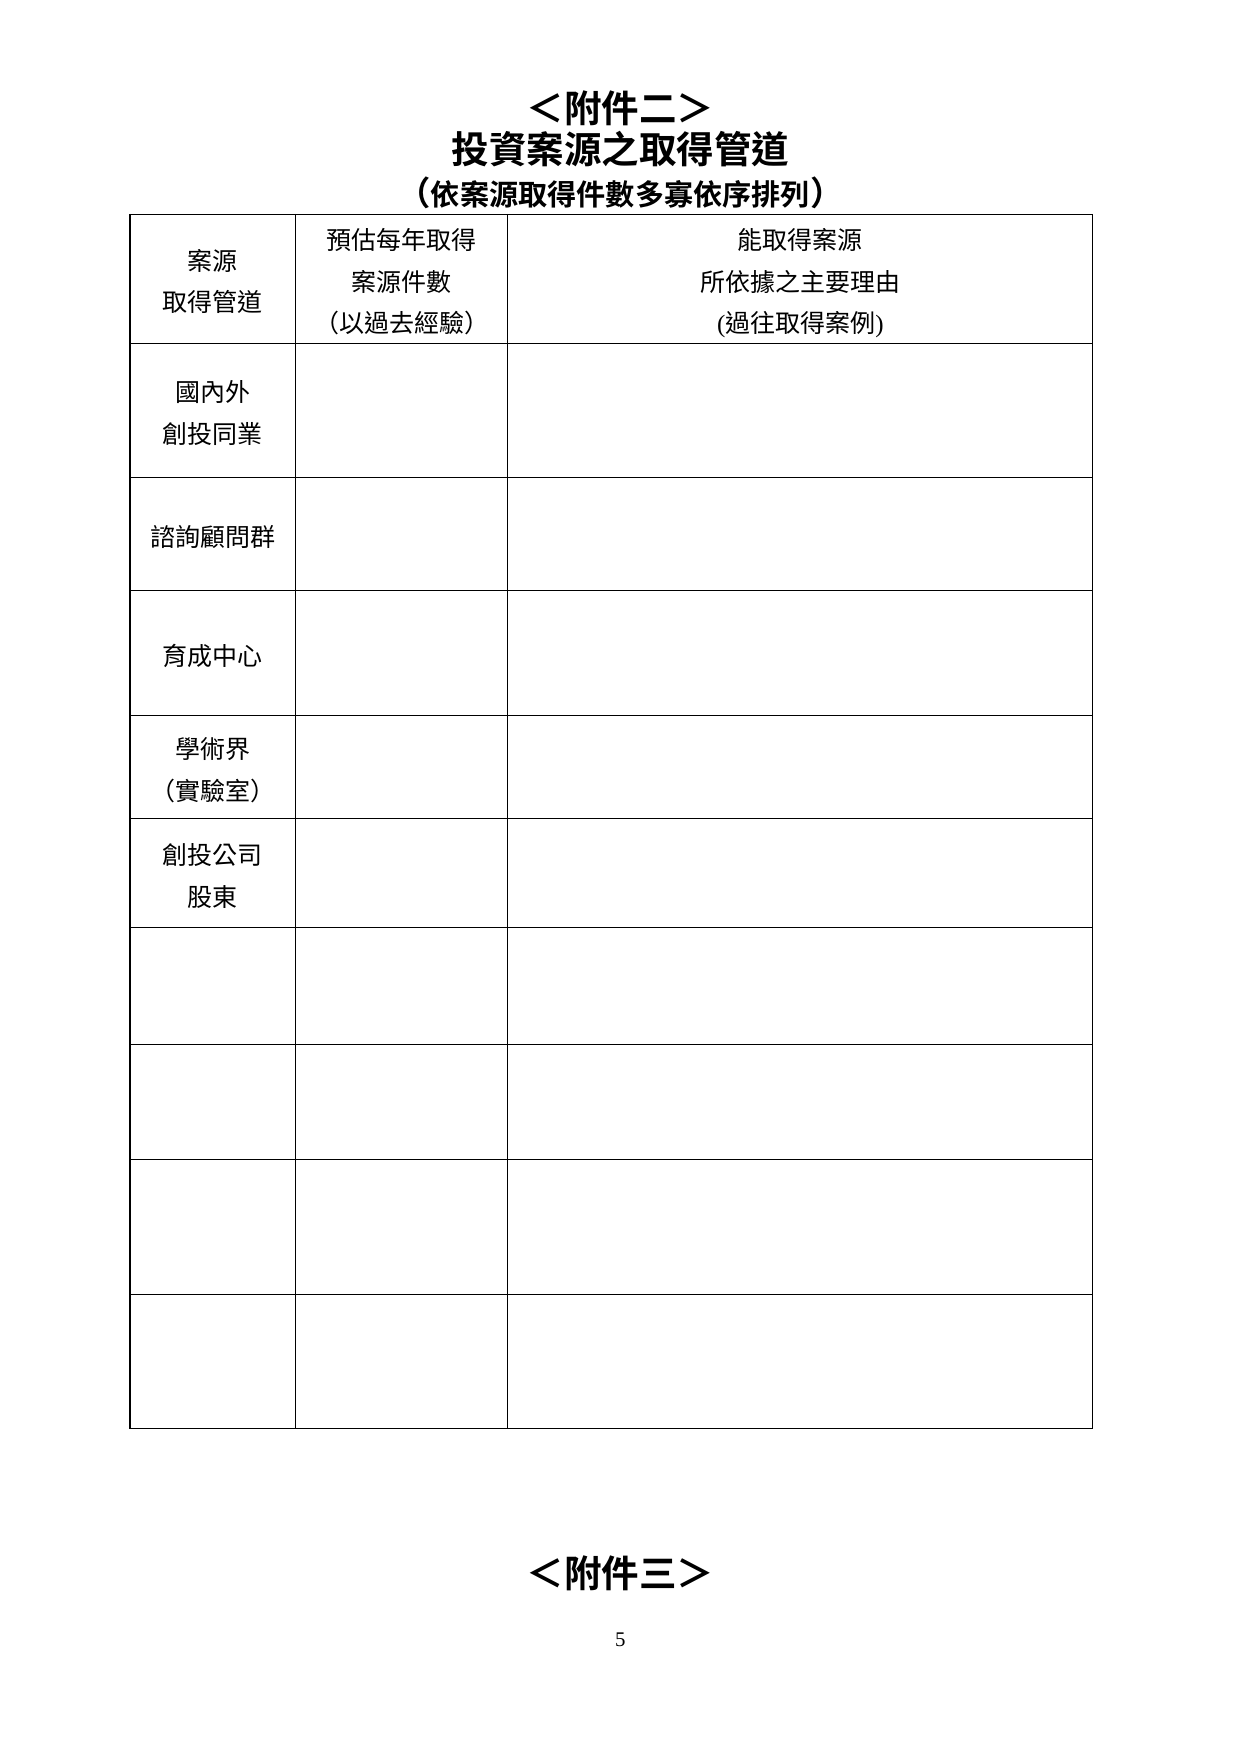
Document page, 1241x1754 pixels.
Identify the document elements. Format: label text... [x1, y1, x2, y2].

table_cell [131, 1160, 295, 1293]
text ＜附件二＞ [130, 89, 1110, 130]
table_cell [296, 478, 507, 589]
table_cell [296, 1160, 507, 1293]
table_cell [508, 819, 1092, 927]
table_cell [296, 928, 507, 1044]
table_cell [296, 1295, 507, 1428]
table_cell [296, 1045, 507, 1159]
table_header 案源 取得管道 [131, 215, 295, 342]
table_cell [508, 1295, 1092, 1428]
table_cell [508, 478, 1092, 589]
table_cell [296, 716, 507, 818]
table_cell [131, 1045, 295, 1159]
table_cell [508, 928, 1092, 1044]
table_cell 國內外 創投同業 [131, 344, 295, 477]
table_cell 諮詢顧問群 [131, 478, 295, 589]
table_cell 創投公司 股東 [131, 819, 295, 927]
text （依案源取得件數多寡依序排列） [130, 172, 1110, 214]
table_cell [508, 591, 1092, 714]
table_cell [131, 1295, 295, 1428]
table_cell [508, 1160, 1092, 1293]
table_cell [508, 344, 1092, 477]
table_cell 學術界 （實驗室） [131, 716, 295, 818]
table_cell [131, 928, 295, 1044]
table_cell [296, 819, 507, 927]
text 投資案源之取得管道 [130, 130, 1110, 172]
table_cell 育成中心 [131, 591, 295, 714]
table_header 預估每年取得 案源件數 （以過去經驗） [296, 215, 507, 342]
table_header 能取得案源 所依據之主要理由 (過往取得案例) [508, 215, 1092, 342]
table_cell [508, 716, 1092, 818]
text ＜附件三＞ [130, 1554, 1110, 1596]
table_cell [296, 591, 507, 714]
table_cell [508, 1045, 1092, 1159]
table_cell [296, 344, 507, 477]
